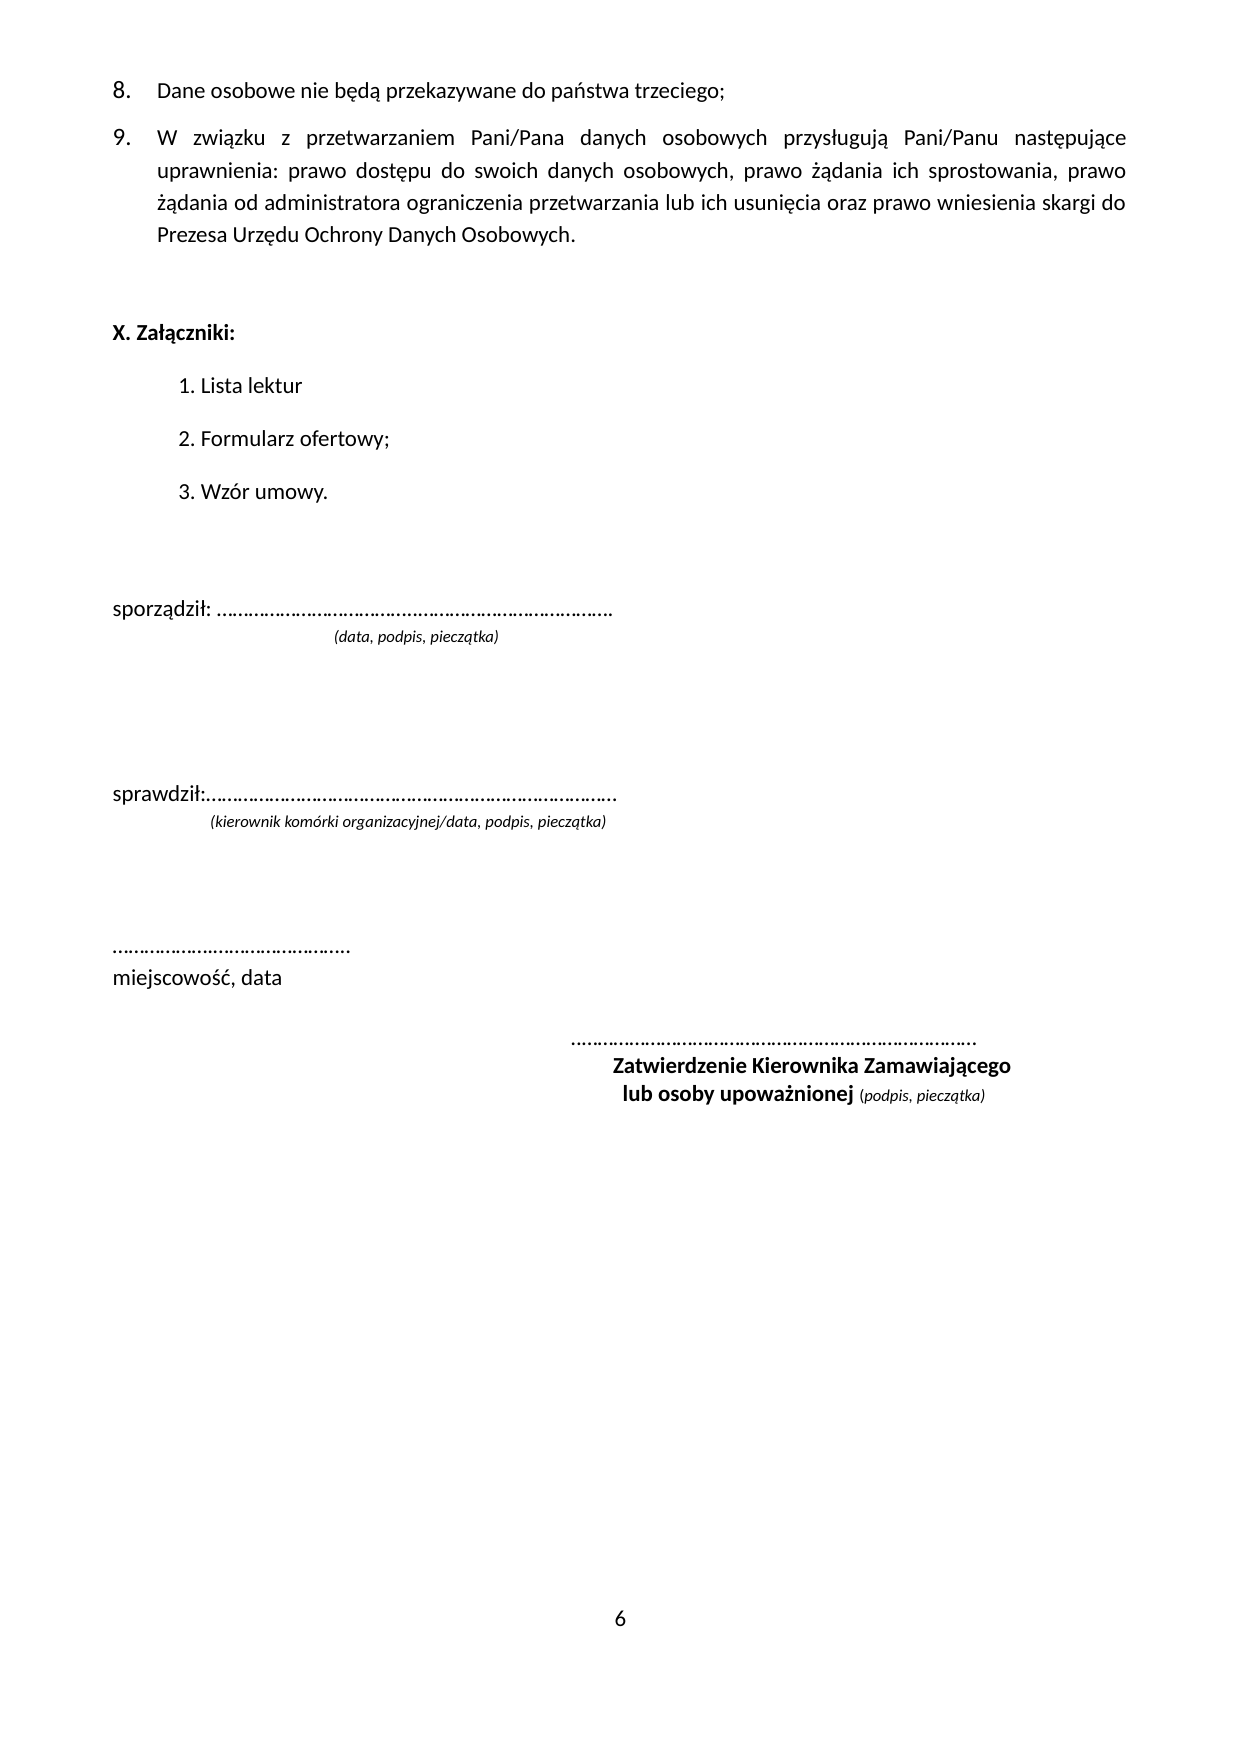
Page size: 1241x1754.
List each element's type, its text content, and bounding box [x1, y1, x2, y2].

list 2. Formularz ofertowy; [178, 424, 1128, 452]
text sprawdził:…………………………………………………………………… [112, 779, 1128, 807]
text (kierownik komórki organizacyjnej/data, podpis, pieczątka) [112, 811, 1128, 831]
text sporządził: ………………………………..………………………………. [112, 594, 1128, 622]
text ..………………………………………………………………… [496, 1023, 1128, 1051]
list W związku z przetwarzaniem Pani/Pana danych osobowych przysługują Pani/Panu następujące uprawnienia: prawo dostępu do swoich danych osobowych, prawo żądania ich sprostowania, prawo żądania od administratora ograniczenia przetwarzania lub ich usunięcia oraz prawo wniesienia skargi do Prezesa Urzędu Ochrony Danych Osobowych. [112, 121, 1128, 248]
text X. Załączniki: [112, 318, 1128, 346]
list Dane osobowe nie będą przekazywane do państwa trzeciego; [112, 74, 1128, 104]
text (data, podpis, pieczątka) [260, 627, 1128, 647]
list 1. Lista lektur [178, 371, 1128, 399]
text Zatwierdzenie Kierownika Zamawiającego [423, 1051, 1128, 1079]
list 3. Wzór umowy. [178, 477, 1128, 505]
text miejscowość, data [112, 963, 1128, 991]
text ……………….…………………….. [112, 931, 1128, 959]
text lub osoby upoważnionej (podpis, pieczątka) [408, 1079, 1128, 1107]
